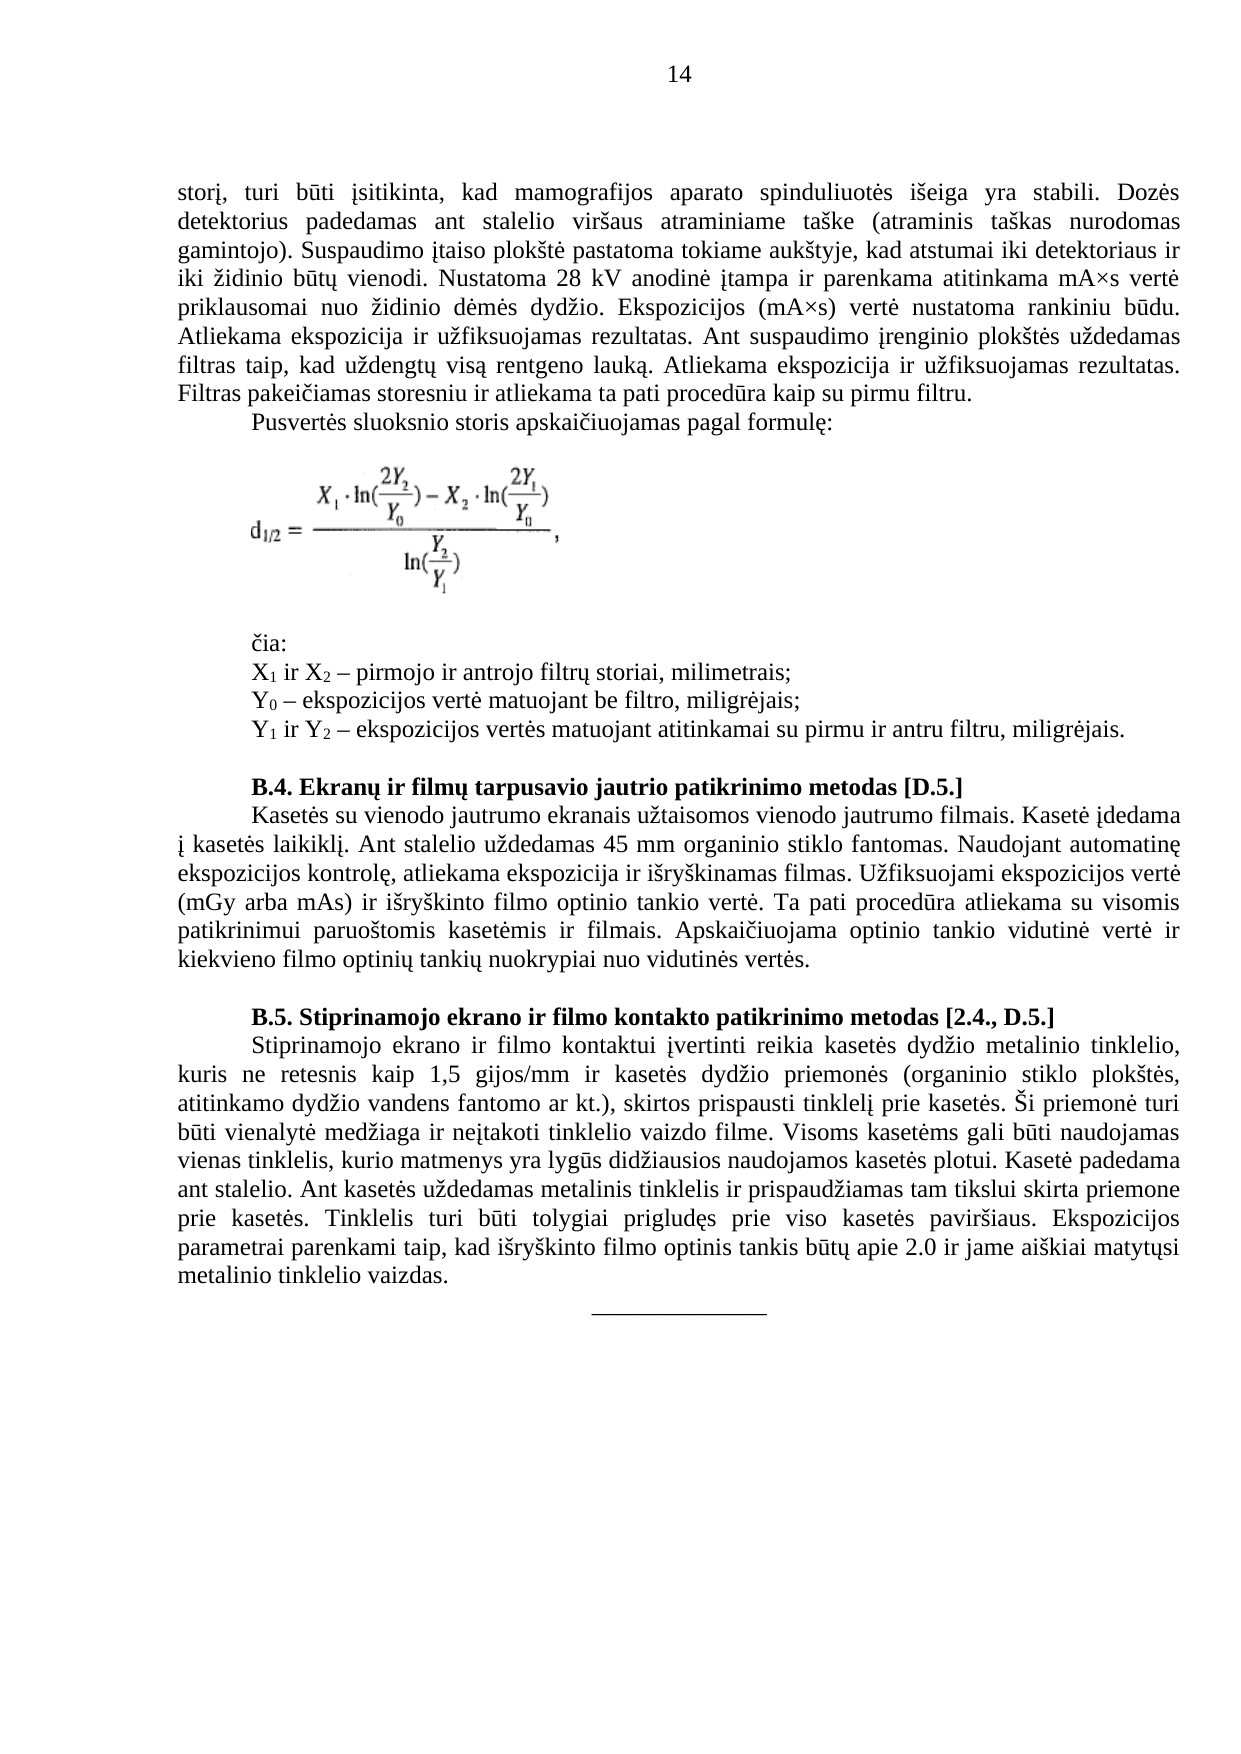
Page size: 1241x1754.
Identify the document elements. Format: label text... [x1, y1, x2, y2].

text storį, turi būti įsitikinta, kad mamografijos aparato spinduliuotės išeiga yra stabili. Dozės detektorius padedamas ant stalelio viršaus atraminiame taške (atraminis taškas nurodomas gamintojo). Suspaudimo įtaiso plokštė pastatoma tokiame aukštyje, kad atstumai iki detektoriaus ir iki židinio būtų vienodi. Nustatoma 28 kV anodinė įtampa ir parenkama atitinkama mA×s vertė priklausomai nuo židinio dėmės dydžio. Ekspozicijos (mA×s) vertė nustatoma rankiniu būdu. Atliekama ekspozicija ir užfiksuojamas rezultatas. Ant suspaudimo įrenginio plokštės uždedamas filtras taip, kad uždengtų visą rentgeno lauką. Atliekama ekspozicija ir užfiksuojamas rezultatas. Filtras pakeičiamas storesniu ir atliekama ta pati procedūra kaip su pirmu filtru. [177, 177, 1181, 407]
text B.5. Stiprinamojo ekrano ir filmo kontakto patikrinimo metodas [2.4., D.5.] [177, 1002, 1181, 1030]
text X1 ir X2 – pirmojo ir antrojo filtrų storiai, milimetrais; [177, 657, 1181, 685]
text Stiprinamojo ekrano ir filmo kontaktui įvertinti reikia kasetės dydžio metalinio tinklelio, kuris ne retesnis kaip 1,5 gijos/mm ir kasetės dydžio priemonės (organinio stiklo plokštės, atitinkamo dydžio vandens fantomo ar kt.), skirtos prispausti tinklelį prie kasetės. Ši priemonė turi būti vienalytė medžiaga ir neįtakoti tinklelio vaizdo filme. Visoms kasetėms gali būti naudojamas vienas tinklelis, kurio matmenys yra lygūs didžiausios naudojamos kasetės plotui. Kasetė padedama ant stalelio. Ant kasetės uždedamas metalinis tinklelis ir prispaudžiamas tam tikslui skirta priemone prie kasetės. Tinklelis turi būti tolygiai prigludęs prie viso kasetės paviršiaus. Ekspozicijos parametrai parenkami taip, kad išryškinto filmo optinis tankis būtų apie 2.0 ir jame aiškiai matytųsi metalinio tinklelio vaizdas. [177, 1030, 1181, 1289]
text čia: [177, 628, 1181, 657]
text Pusvertės sluoksnio storis apskaičiuojamas pagal formulę: [177, 407, 1181, 436]
text Kasetės su vienodo jautrumo ekranais užtaisomos vienodo jautrumo filmais. Kasetė įdedama į kasetės laikiklį. Ant stalelio uždedamas 45 mm organinio stiklo fantomas. Naudojant automatinę ekspozicijos kontrolę, atliekama ekspozicija ir išryškinamas filmas. Užfiksuojami ekspozicijos vertė (mGy arba mAs) ir išryškinto filmo optinio tankio vertė. Ta pati procedūra atliekama su visomis patikrinimui paruoštomis kasetėmis ir filmais. Apskaičiuojama optinio tankio vidutinė vertė ir kiekvieno filmo optinių tankių nuokrypiai nuo vidutinės vertės. [177, 800, 1181, 973]
text Y0 – ekspozicijos vertė matuojant be filtro, miligrėjais; [177, 685, 1181, 714]
text B.4. Ekranų ir filmų tarpusavio jautrio patikrinimo metodas [D.5.] [177, 772, 1181, 800]
text ______________ [177, 1289, 1181, 1318]
text Y1 ir Y2 – ekspozicijos vertės matuojant atitinkamai su pirmu ir antru filtru, miligrėjais. [177, 714, 1181, 743]
